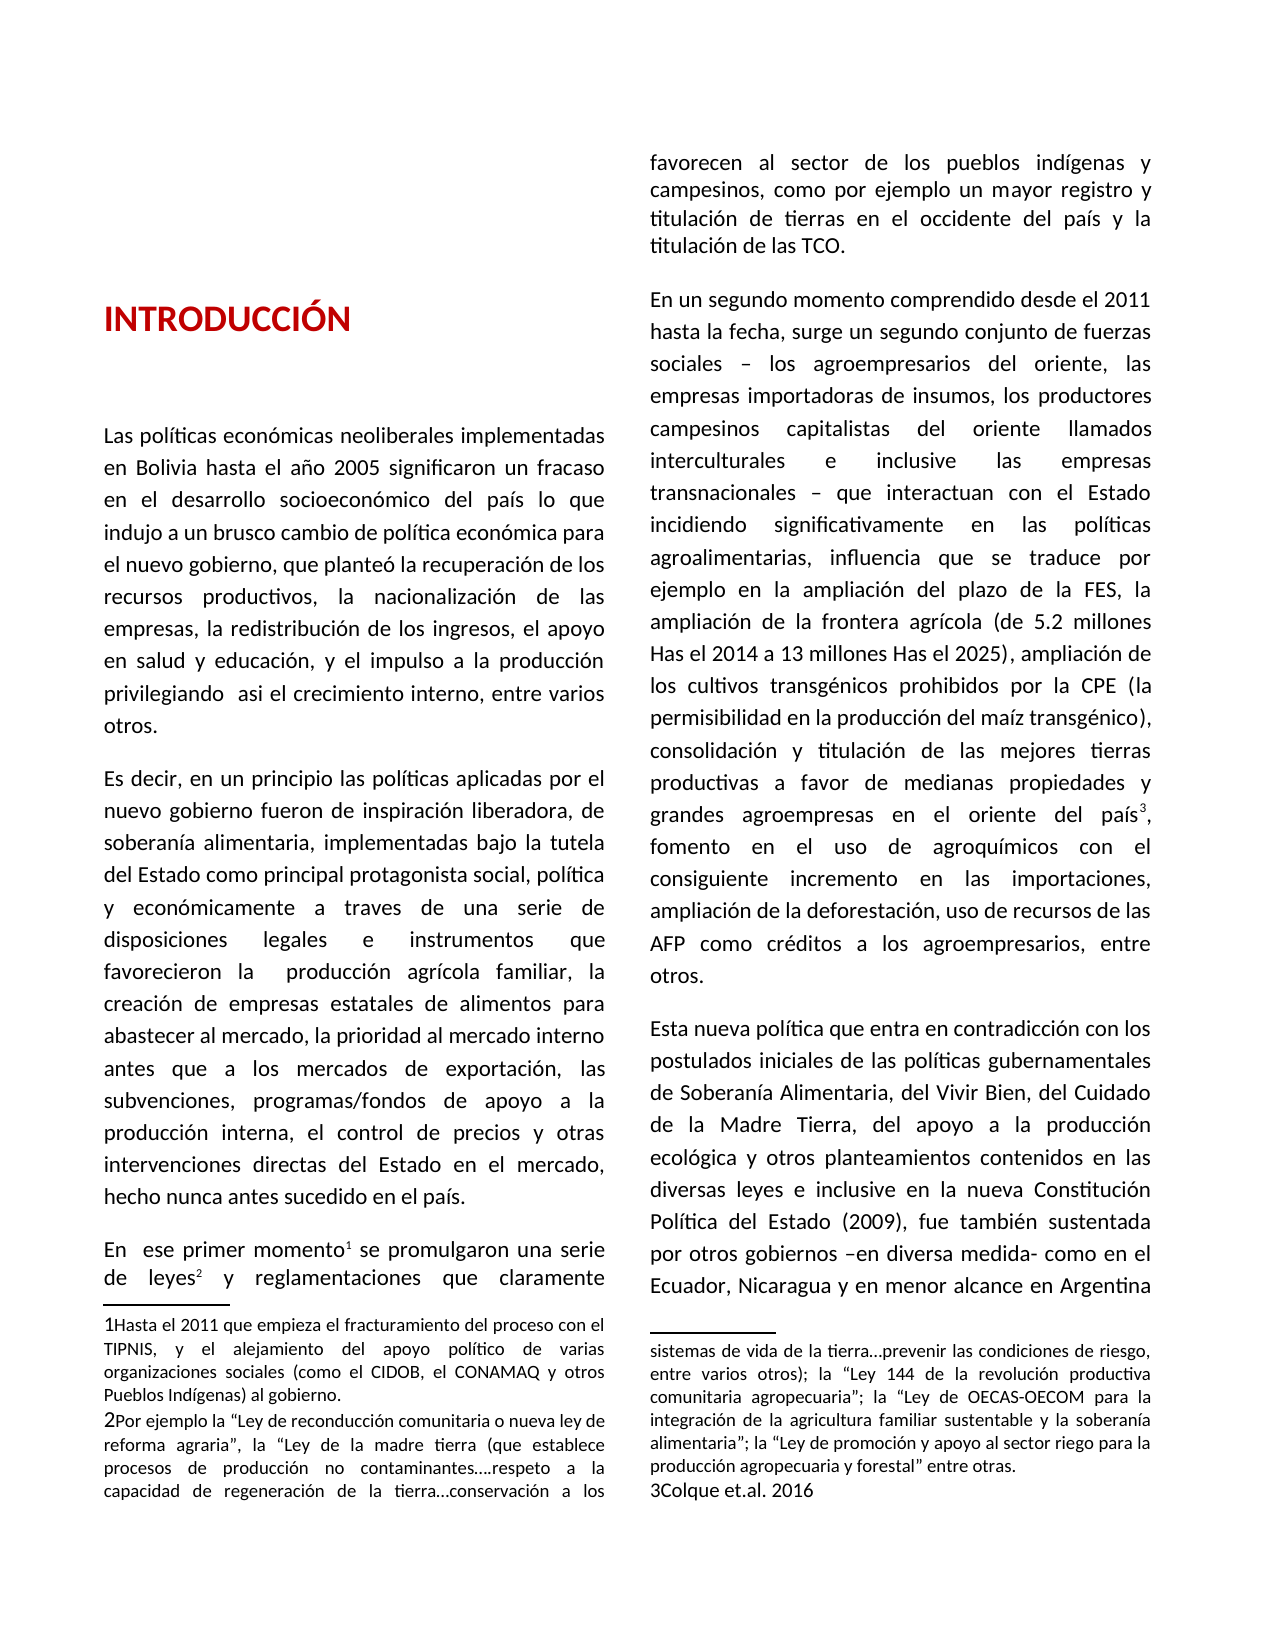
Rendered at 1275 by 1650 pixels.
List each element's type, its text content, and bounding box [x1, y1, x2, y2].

text Colque et.al. 2016 [650, 1477, 1152, 1502]
text Las políticas económicas neoliberales implementadas en Bolivia hasta el año 2005 significaron un fracaso en el desarrollo socioeconómico del país lo que indujo a un brusco cambio de política económica para el nuevo gobierno, que planteó la recuperación de los recursos productivos, la nacionalización de las empresas, la redistribución de los ingresos, el apoyo en salud y educación, y el impulso a la producción privilegiando asi el crecimiento interno, entre varios otros. [103, 421, 605, 739]
text Hasta el 2011 que empieza el fracturamiento del proceso con el TIPNIS, y el alejamiento del apoyo político de varias organizaciones sociales (como el CIDOB, el CONAMAQ y otros Pueblos Indígenas) al gobierno. [103, 1311, 605, 1406]
text En un segundo momento comprendido desde el 2011 hasta la fecha, surge un segundo conjunto de fuerzas sociales – los agroempresarios del oriente, las empresas importadoras de insumos, los productores campesinos capitalistas del oriente llamados interculturales e inclusive las empresas transnacionales – que interactuan con el Estado incidiendo significativamente en las políticas agroalimentarias, influencia que se traduce por ejemplo en la ampliación del plazo de la FES, la ampliación de la frontera agrícola (de 5.2 millones Has el 2014 a 13 millones Has el 2025), ampliación de los cultivos transgénicos prohibidos por la CPE (la permisibilidad en la producción del maíz transgénico), consolidación y titulación de las mejores tierras productivas a favor de medianas propiedades y grandes agroempresas en el oriente del país, fomento en el uso de agroquímicos con el consiguiente incremento en las importaciones, ampliación de la deforestación, uso de recursos de las AFP como créditos a los agroempresarios, entre otros. [650, 285, 1152, 989]
text sistemas de vida de la tierra…prevenir las condiciones de riesgo, entre varios otros); la “Ley 144 de la revolución productiva comunitaria agropecuaria”; la “Ley de OECAS-OECOM para la integración de la agricultura familiar sustentable y la soberanía alimentaria”; la “Ley de promoción y apoyo al sector riego para la producción agropecuaria y forestal” entre otras. [650, 1339, 1152, 1477]
text Esta nueva política que entra en contradicción con los postulados iniciales de las políticas gubernamentales de Soberanía Alimentaria, del Vivir Bien, del Cuidado de la Madre Tierra, del apoyo a la producción ecológica y otros planteamientos contenidos en las diversas leyes e inclusive en la nueva Constitución Política del Estado (2009), fue también sustentada por otros gobiernos –en diversa medida- como en el Ecuador, Nicaragua y en menor alcance en Argentina [650, 1014, 1152, 1299]
text favorecen al sector de los pueblos indígenas y campesinos, como por ejemplo un mayor registro y titulación de tierras en el occidente del país y la titulación de las TCO. [650, 148, 1152, 260]
text En ese primer momento se promulgaron una serie de leyes y reglamentaciones que claramente [103, 1235, 605, 1291]
text Es decir, en un principio las políticas aplicadas por el nuevo gobierno fueron de inspiración liberadora, de soberanía alimentaria, implementadas bajo la tutela del Estado como principal protagonista social, política y económicamente a traves de una serie de disposiciones legales e instrumentos que favorecieron la producción agrícola familiar, la creación de empresas estatales de alimentos para abastecer al mercado, la prioridad al mercado interno antes que a los mercados de exportación, las subvenciones, programas/fondos de apoyo a la producción interna, el control de precios y otras intervenciones directas del Estado en el mercado, hecho nunca antes sucedido en el país. [103, 764, 605, 1210]
text Por ejemplo la “Ley de reconducción comunitaria o nueva ley de reforma agraria”, la “Ley de la madre tierra (que establece procesos de producción no contaminantes….respeto a la capacidad de regeneración de la tierra…conservación a los [103, 1406, 605, 1502]
text INTRODUCCIÓN [103, 295, 605, 341]
